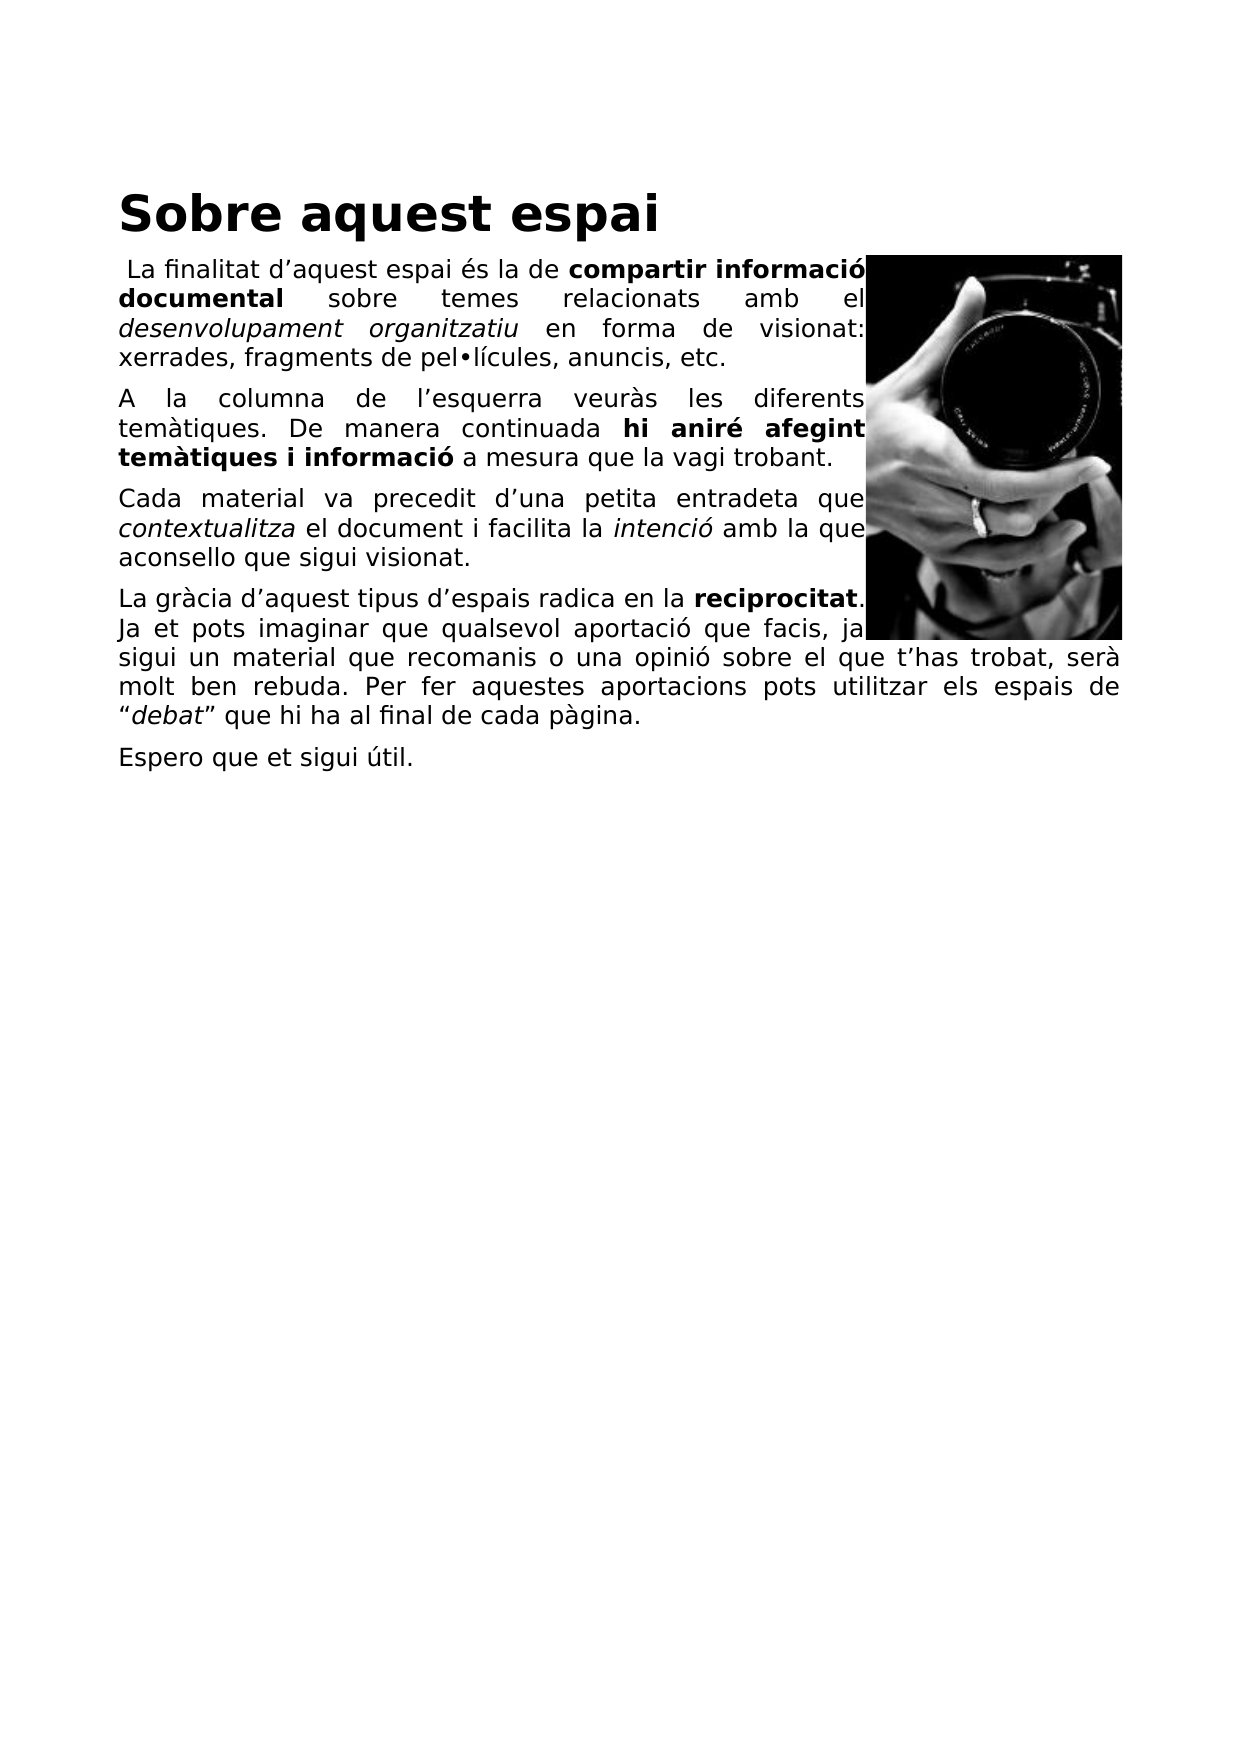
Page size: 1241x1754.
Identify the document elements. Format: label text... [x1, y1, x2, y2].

subtitle Sobre aquest espai [118, 185, 1122, 243]
text La gràcia d’aquest tipus d’espais radica en la reciprocitat. Ja et pots imaginar que qualsevol aportació que facis, ja sigui un material que recomanis o una opinió sobre el que t’has trobat, serà molt ben rebuda. Per fer aquestes aportacions pots utilitzar els espais de “debat” que hi ha al final de cada pàgina. [118, 585, 1122, 731]
text A la columna de l’esquerra veuràs les diferents temàtiques. De manera continuada hi aniré afegint temàtiques i informació a mesura que la vagi trobant. [118, 385, 865, 472]
text Cada material va precedit d’una petita entradeta que contextualitza el document i facilita la intenció amb la que aconsello que sigui visionat. [118, 485, 865, 572]
text Espero que et sigui útil. [118, 743, 1122, 772]
text La finalitat d’aquest espai és la de compartir informació documental sobre temes relacionats amb el desenvolupament organitzatiu en forma de visionat: xerrades, fragments de pel•lícules, anuncis, etc. [118, 256, 865, 372]
picture [865, 255, 1123, 640]
